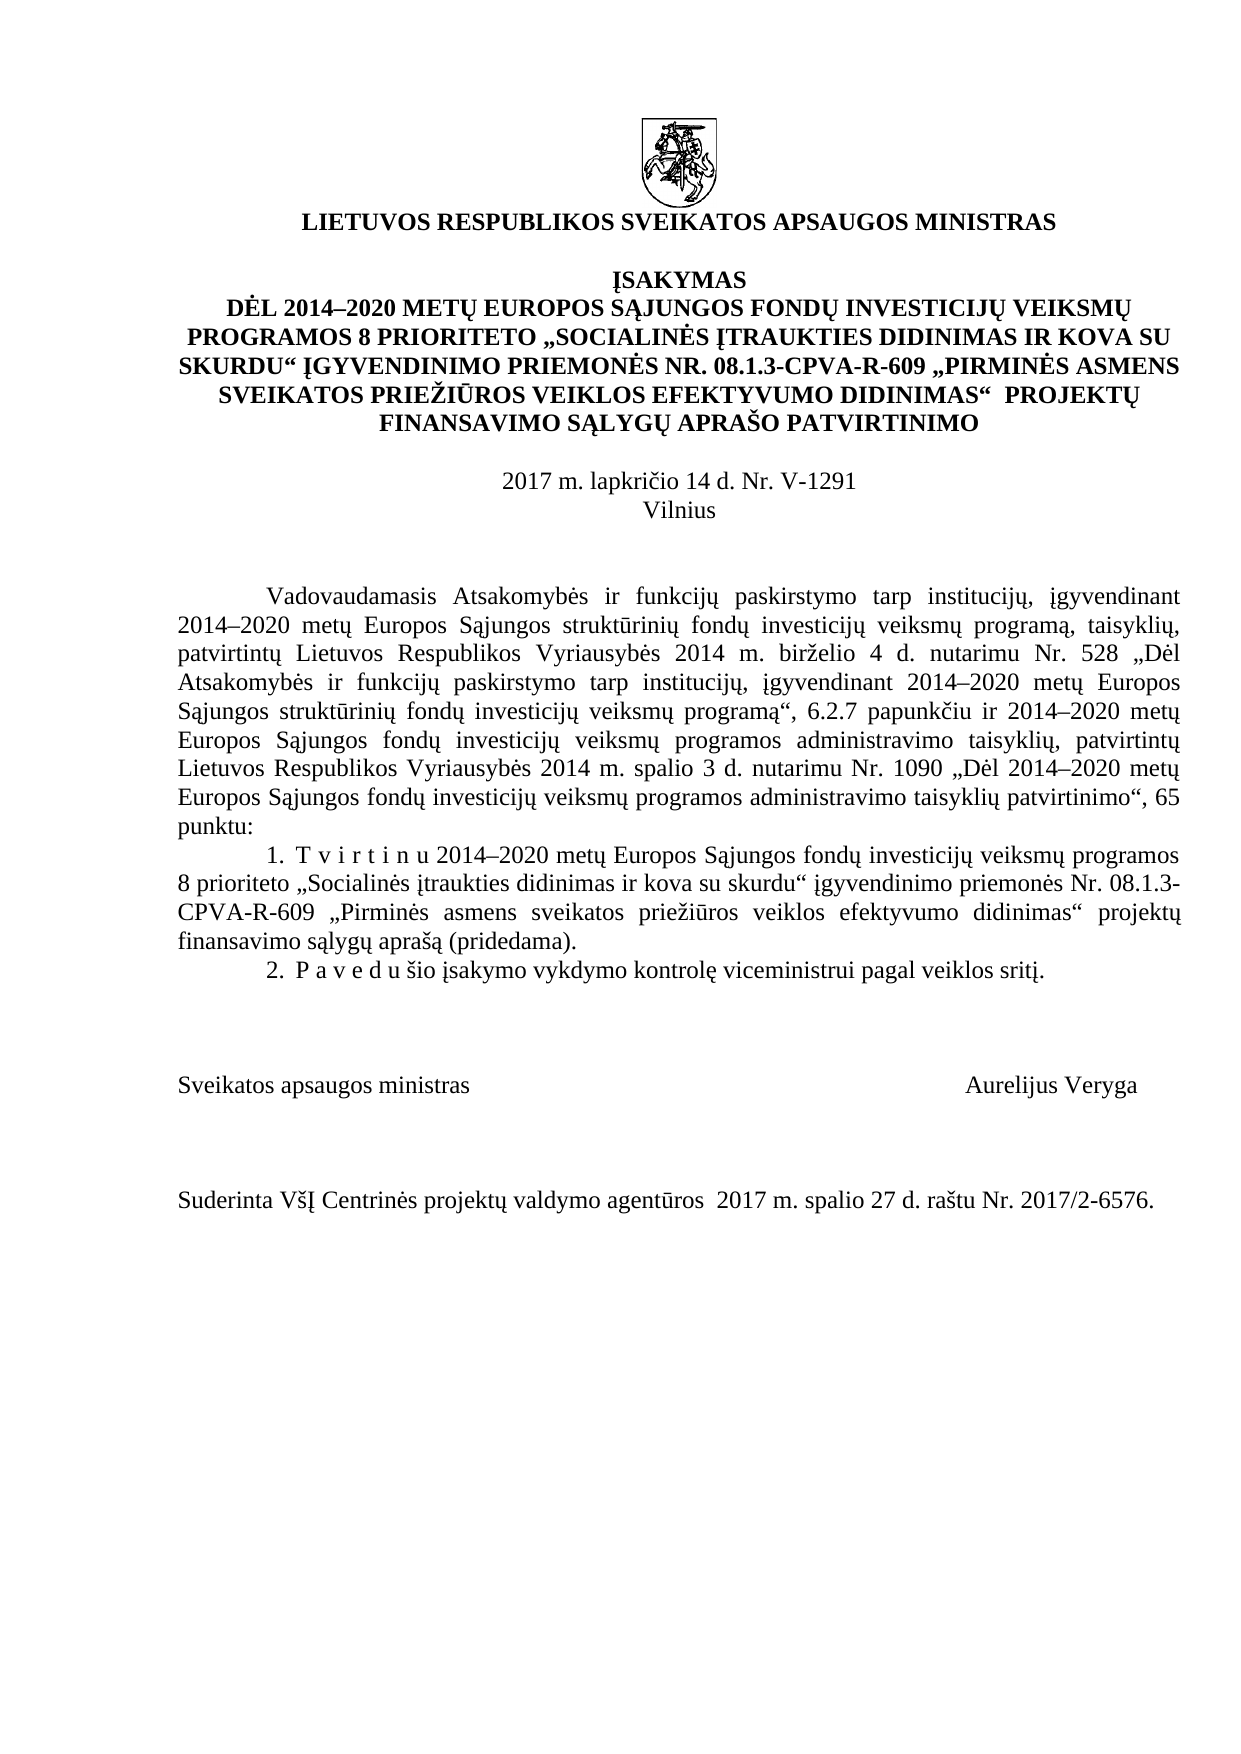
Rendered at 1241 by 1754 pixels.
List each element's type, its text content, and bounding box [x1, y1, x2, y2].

text 1. T v i r t i n u 2014–2020 metų Europos Sąjungos fondų investicijų veiksmų programos 8 prioriteto „Socialinės įtraukties didinimas ir kova su skurdu“ įgyvendinimo priemonės Nr. 08.1.3-CPVA-R-609 „Pirminės asmens sveikatos priežiūros veiklos efektyvumo didinimas“ projektų finansavimo sąlygų aprašą (pridedama). [177, 840, 1181, 955]
text DĖL 2014–2020 METŲ EUROPOS SĄJUNGOS FONDŲ INVESTICIJŲ VEIKSMŲ PROGRAMOS 8 PRIORITETO „SOCIALINĖS ĮTRAUKTIES DIDINIMAS IR KOVA SU SKURDU“ ĮGYVENDINIMO PRIEMONĖS NR. 08.1.3-CPVA-R-609 „PIRMINĖS ASMENS SVEIKATOS PRIEŽIŪROS VEIKLOS EFEKTYVUMO DIDINIMAS“ PROJEKTŲ FINANSAVIMO SĄLYGŲ APRAŠO PATVIRTINIMO [177, 293, 1181, 437]
text ĮSAKYMAS [177, 265, 1181, 293]
text LIETUVOS RESPUBLIKOS SVEIKATOS APSAUGOS MINISTRAS [177, 207, 1181, 236]
text Vilnius [177, 495, 1181, 523]
text Suderinta VšĮ Centrinės projektų valdymo agentūros 2017 m. spalio 27 d. raštu Nr. 2017/2-6576. [177, 1185, 1181, 1213]
text 2. P a v e d u šio įsakymo vykdymo kontrolę viceministrui pagal veiklos sritį. [177, 955, 1181, 983]
text 2017 m. lapkričio 14 d. Nr. V-1291 [177, 466, 1181, 495]
text Vadovaudamasis Atsakomybės ir funkcijų paskirstymo tarp institucijų, įgyvendinant 2014–2020 metų Europos Sąjungos struktūrinių fondų investicijų veiksmų programą, taisyklių, patvirtintų Lietuvos Respublikos Vyriausybės 2014 m. birželio 4 d. nutarimu Nr. 528 „Dėl Atsakomybės ir funkcijų paskirstymo tarp institucijų, įgyvendinant 2014–2020 metų Europos Sąjungos struktūrinių fondų investicijų veiksmų programą“, 6.2.7 papunkčiu ir 2014–2020 metų Europos Sąjungos fondų investicijų veiksmų programos administravimo taisyklių, patvirtintų Lietuvos Respublikos Vyriausybės 2014 m. spalio 3 d. nutarimu Nr. 1090 „Dėl 2014–2020 metų Europos Sąjungos fondų investicijų veiksmų programos administravimo taisyklių patvirtinimo“, 65 punktu: [177, 581, 1181, 840]
text Sveikatos apsaugos ministras Aurelijus Veryga [177, 1070, 1181, 1098]
